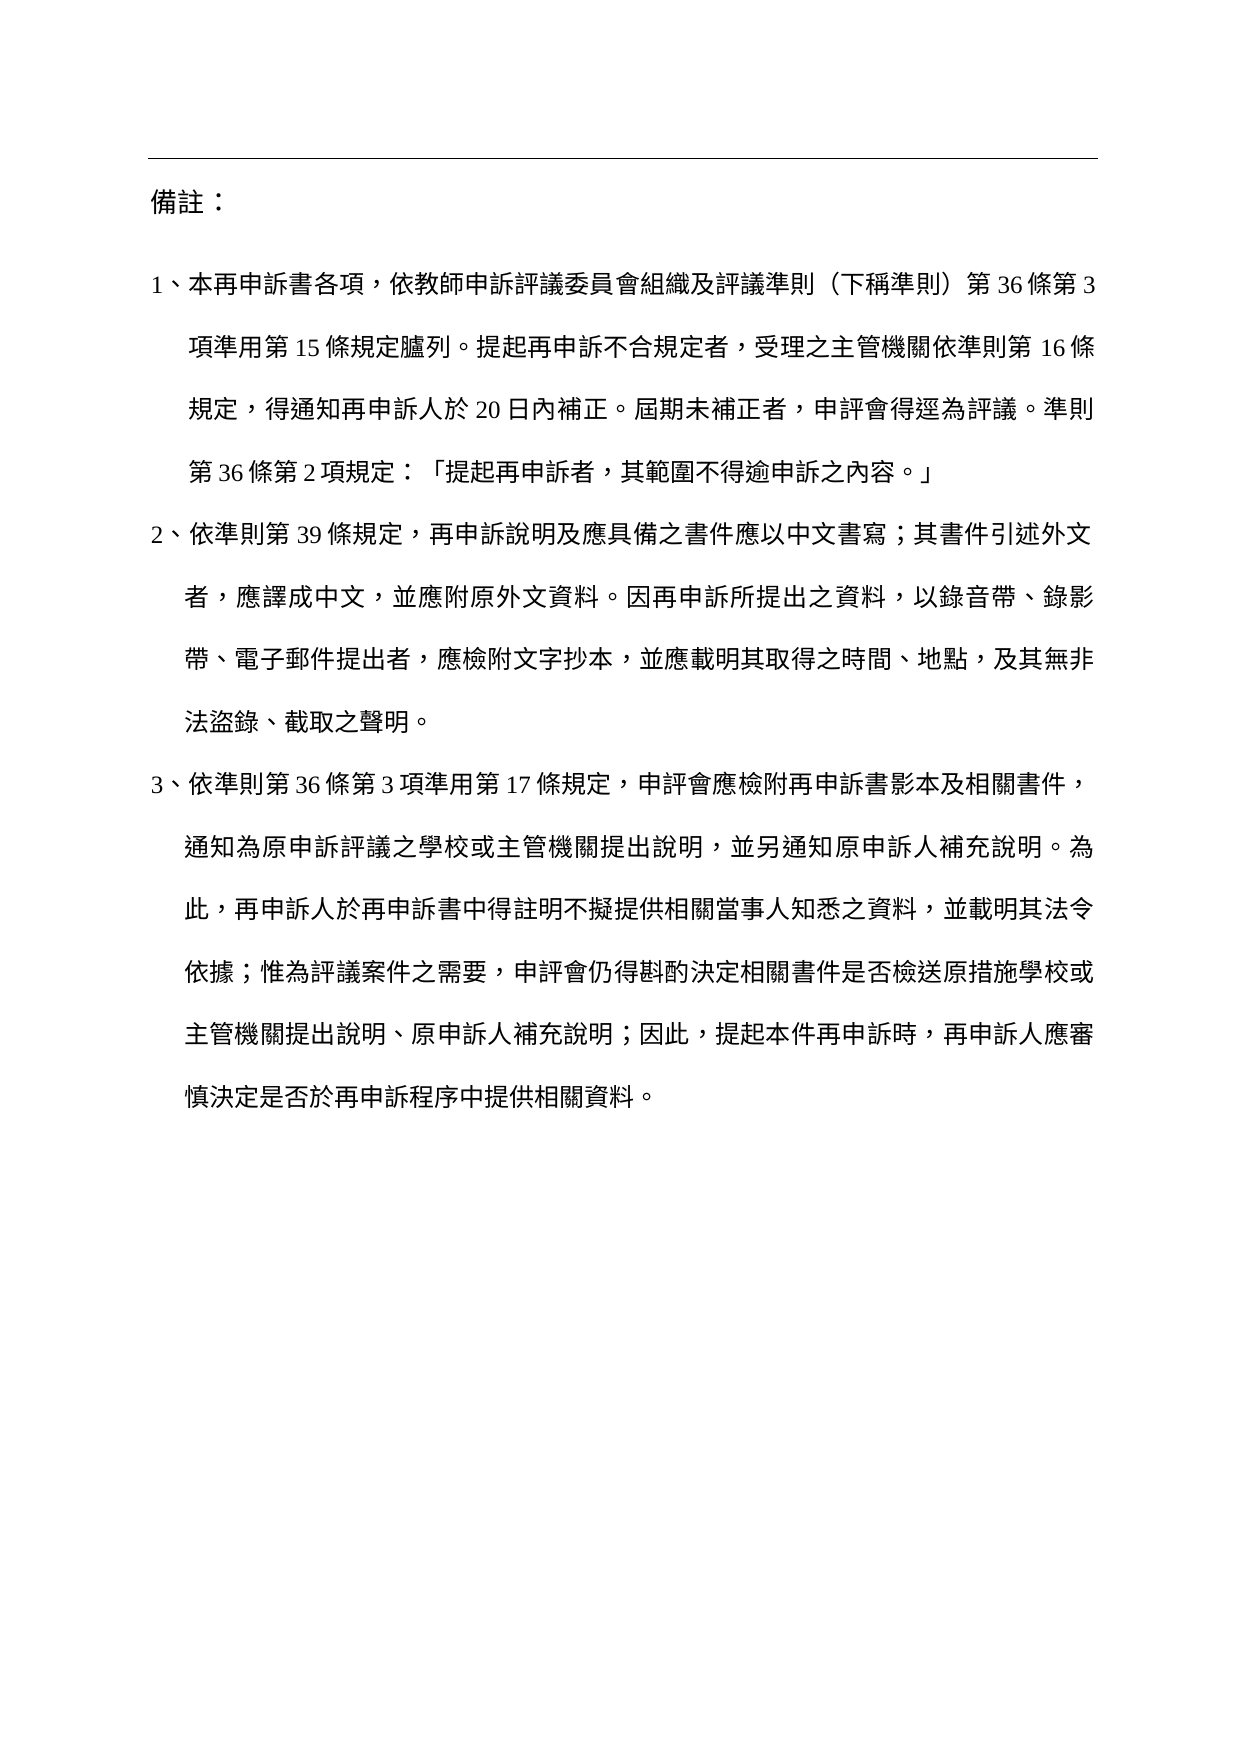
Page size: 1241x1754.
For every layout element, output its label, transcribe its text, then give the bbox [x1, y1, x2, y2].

table_cell 備註： 1、本再申訴書各項，依教師申訴評議委員會組織及評議準則（下稱準則）第36條第3項準用第15條規定臚列。提起再申訴不合規定者，受理之主管機關依準則第16條規定，得通知再申訴人於20日內補正。屆期未補正者，申評會得逕為評議。準則第36條第2項規定：「提起再申訴者，其範圍不得逾申訴之內容。」 2、依準則第39條規定，再申訴說明及應具備之書件應以中文書寫；其書件引述外文者，應譯成中文，並應附原外文資料。因再申訴所提出之資料，以錄音帶、錄影帶、電子郵件提出者，應檢附文字抄本，並應載明其取得之時間、地點，及其無非法盜錄、截取之聲明。 3、依準則第36條第3項準用第17條規定，申評會應檢附再申訴書影本及相關書件，通知為原申訴評議之學校或主管機關提出說明，並另通知原申訴人補充說明。為此，再申訴人於再申訴書中得註明不擬提供相關當事人知悉之資料，並載明其法令依據；惟為評議案件之需要，申評會仍得斟酌決定相關書件是否檢送原措施學校或主管機關提出說明、原申訴人補充說明；因此，提起本件再申訴時，再申訴人應審慎決定是否於再申訴程序中提供相關資料。 [148, 159, 1098, 1116]
